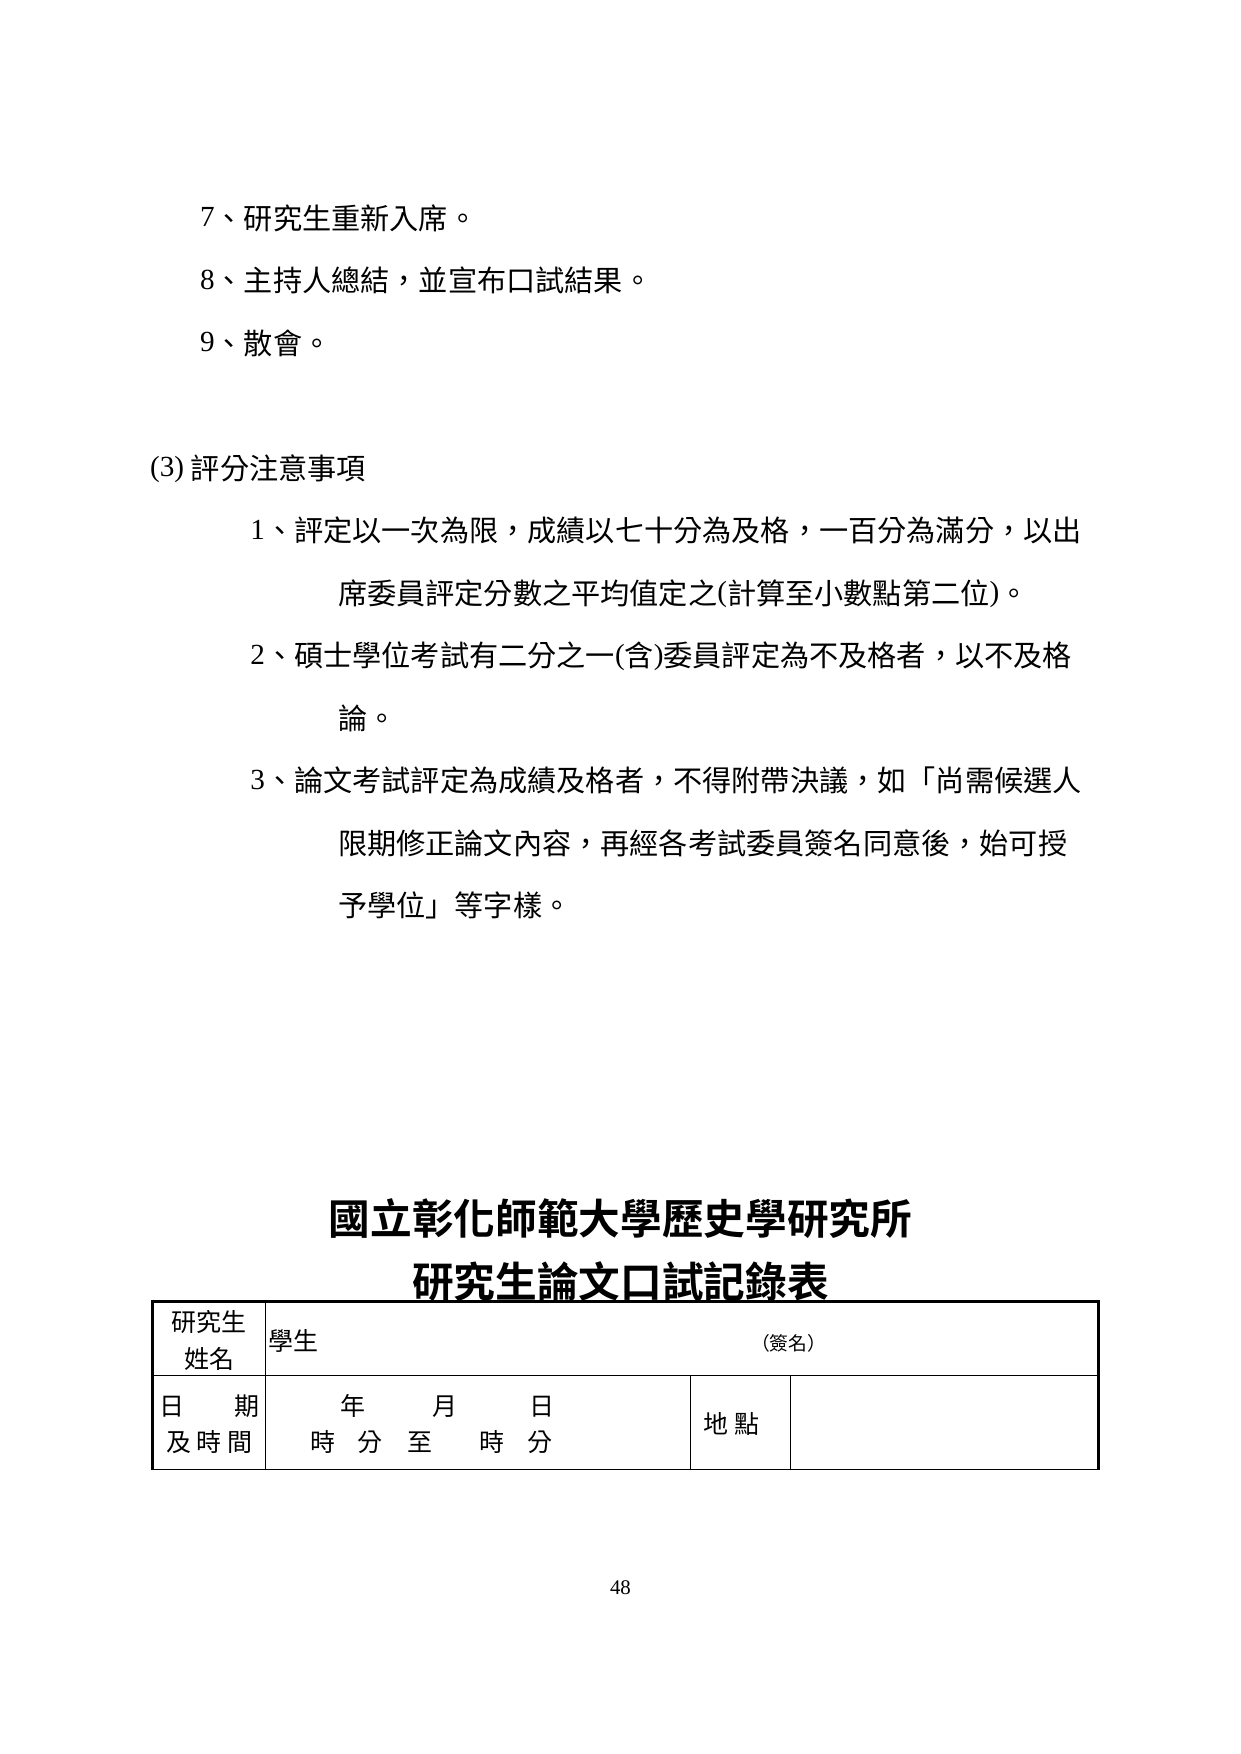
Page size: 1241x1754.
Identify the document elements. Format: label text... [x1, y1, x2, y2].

list 評分注意事項 [150, 425, 1090, 487]
table_cell 日 期 及 時 間 [154, 1376, 265, 1469]
list 散會。 [200, 300, 1090, 362]
table_header 學生 （簽名） [266, 1303, 1097, 1375]
table_cell 年 月 日 時 分 至 時 分 [266, 1376, 690, 1469]
list 論文考試評定為成績及格者，不得附帶決議，如「尚需候選人限期修正論文內容，再經各考試委員簽名同意後，始可授予學位」等字樣。 [250, 737, 1090, 925]
list 主持人總結，並宣布口試結果。 [200, 237, 1090, 300]
list 碩士學位考試有二分之一(含)委員評定為不及格者，以不及格論。 [250, 612, 1090, 737]
table_cell 地 點 [691, 1376, 790, 1469]
text 國立彰化師範大學歷史學研究所 [150, 1175, 1090, 1237]
list 研究生重新入席。 [200, 175, 1090, 237]
text 研究生論文口試記錄表 [150, 1237, 1090, 1300]
table_cell [791, 1376, 1097, 1469]
table_header 研究生 姓名 [154, 1303, 265, 1375]
list 評定以一次為限，成績以七十分為及格，一百分為滿分，以出席委員評定分數之平均值定之(計算至小數點第二位)。 [250, 487, 1090, 612]
